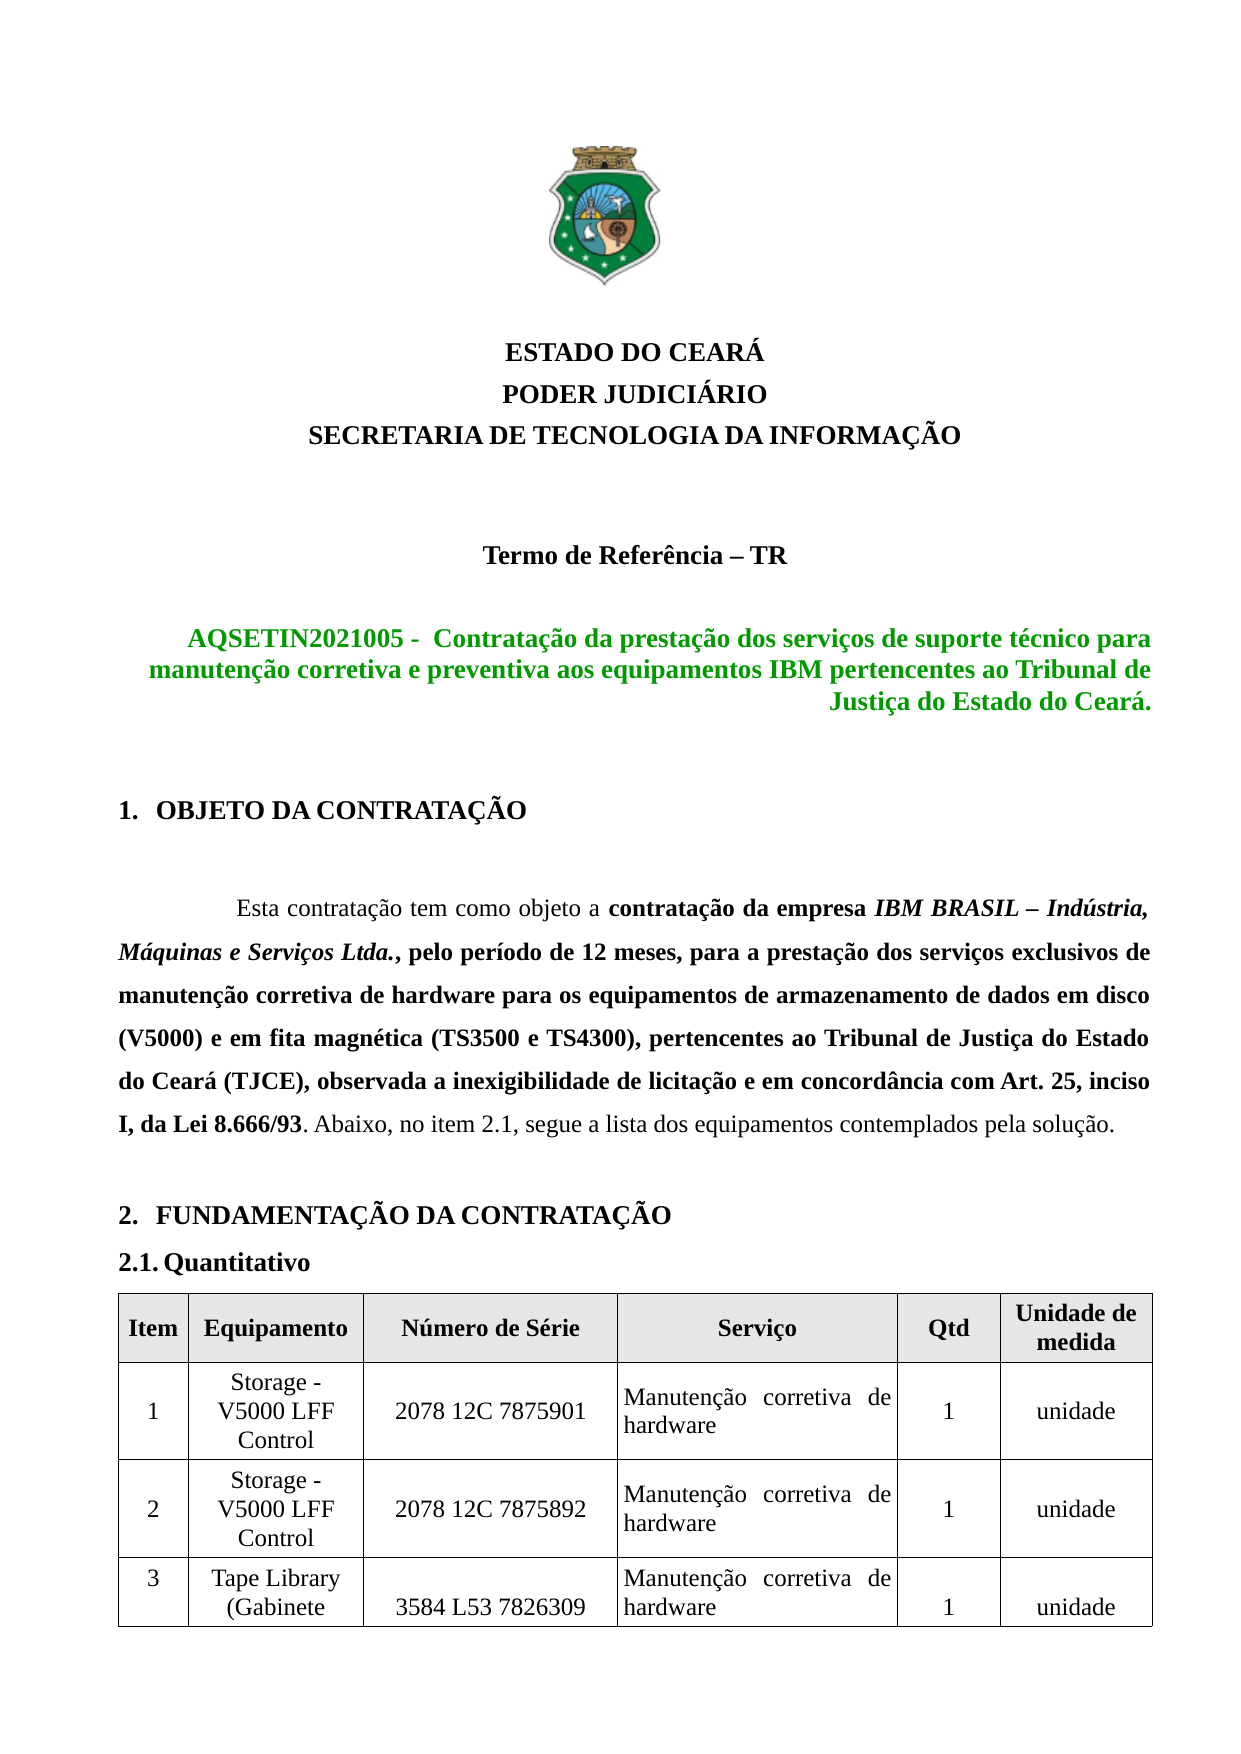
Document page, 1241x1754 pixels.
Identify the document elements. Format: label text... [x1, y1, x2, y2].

table_cell Storage - V5000 LFF Control [189, 1460, 363, 1557]
table_cell 1 [898, 1363, 1000, 1459]
table_cell unidade [1001, 1558, 1152, 1626]
text Esta contratação tem como objeto a contratação da empresa IBM BRASIL – Indústria, Máquinas e Serviços Ltda., pelo período de 12 meses, para a prestação dos serviços exclusivos de manutenção corretiva de hardware para os equipamentos de armazenamento de dados em disco (V5000) e em fita magnética (TS3500 e TS4300), pertencentes ao Tribunal de Justiça do Estado do Ceará (TJCE), observada a inexigibilidade de licitação e em concordância com Art. 25, inciso I, da Lei 8.666/93. Abaixo, no item 2.1, segue a lista dos equipamentos contemplados pela solução. [118, 893, 1152, 1138]
table_cell unidade [1001, 1460, 1152, 1557]
list OBJETO DA CONTRATAÇÃO [118, 794, 1152, 825]
list Quantitativo [118, 1246, 1152, 1277]
table_header Serviço [618, 1294, 897, 1362]
table_cell 2078 12C 7875901 [364, 1363, 617, 1459]
table_header Número de Série [364, 1294, 617, 1362]
table_cell Storage - V5000 LFF Control [189, 1363, 363, 1459]
table_cell 1 [898, 1558, 1000, 1626]
list FUNDAMENTAÇÃO DA CONTRATAÇÃO [118, 1199, 1152, 1230]
table_cell 1 [119, 1363, 188, 1459]
table_cell Manutenção corretiva de hardware [618, 1558, 897, 1626]
table_cell 1 [898, 1460, 1000, 1557]
table_header Qtd [898, 1294, 1000, 1362]
text ESTADO DO CEARÁ [118, 336, 1152, 367]
text PODER JUDICIÁRIO [118, 378, 1152, 409]
table_cell unidade [1001, 1363, 1152, 1459]
table_header Unidade de medida [1001, 1294, 1152, 1362]
table_header Equipamento [189, 1294, 363, 1362]
table_cell 2 [119, 1460, 188, 1557]
table_cell 3584 L53 7826309 [364, 1558, 617, 1626]
text AQSETIN2021005 - Contratação da prestação dos serviços de suporte técnico para manutenção corretiva e preventiva aos equipamentos IBM pertencentes ao Tribunal de Justiça do Estado do Ceará. [118, 622, 1152, 716]
picture [549, 146, 664, 294]
text SECRETARIA DE TECNOLOGIA DA INFORMAÇÃO [118, 419, 1152, 451]
table_cell Manutenção corretiva de hardware [618, 1460, 897, 1557]
table_cell Manutenção corretiva de hardware [618, 1363, 897, 1459]
table_cell Tape Library (Gabinete [189, 1558, 363, 1626]
table_header Item [119, 1294, 188, 1362]
table_cell 2078 12C 7875892 [364, 1460, 617, 1557]
text Termo de Referência – TR [118, 539, 1152, 571]
table_cell 3 [119, 1558, 188, 1626]
